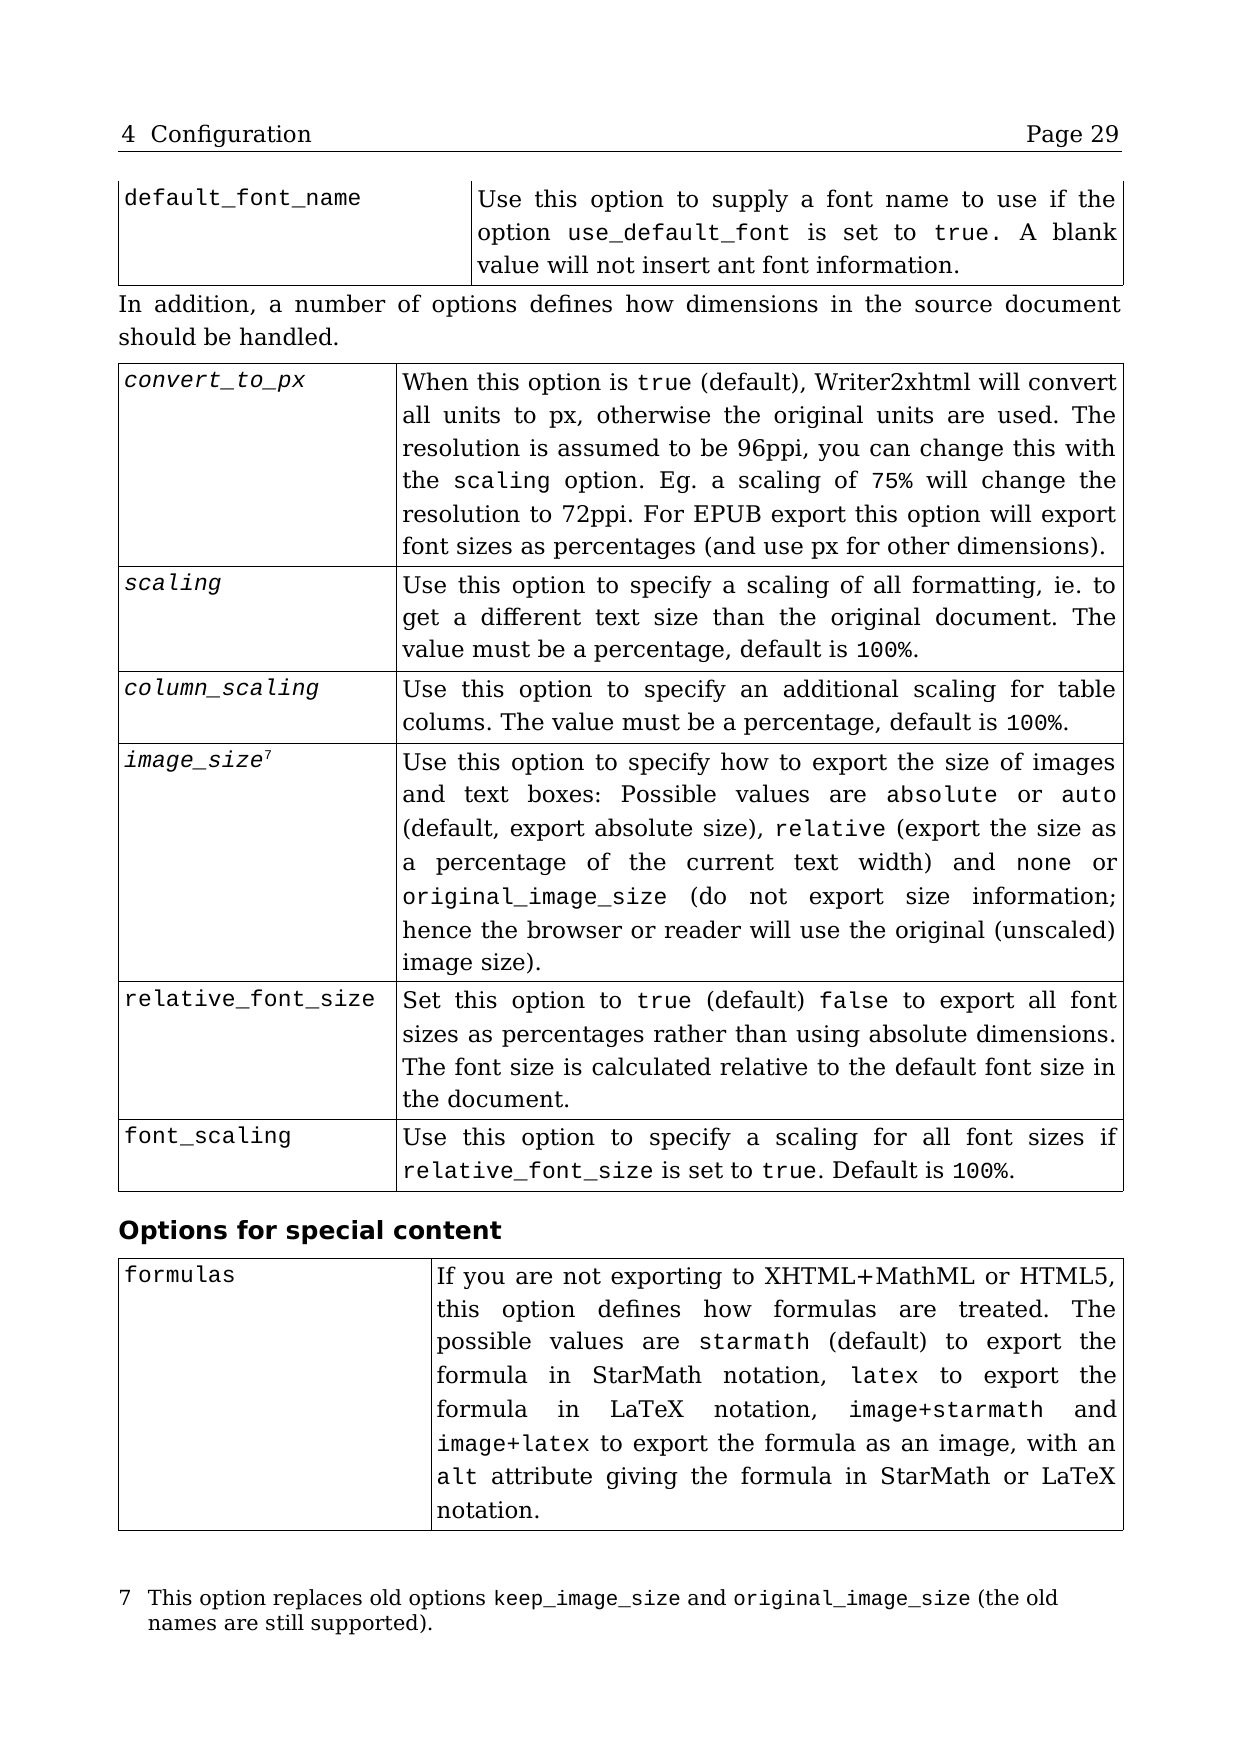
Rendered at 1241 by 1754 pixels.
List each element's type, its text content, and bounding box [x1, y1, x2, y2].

text In addition, a number of options defines how dimensions in the source document should be handled. [118, 291, 1122, 350]
table_header When this option is true (default), Writer2xhtml will convert all units to px, otherwise the original units are used. The resolution is assumed to be 96ppi, you can change this with the scaling option. Eg. a scaling of 75% will change the resolution to 72ppi. For EPUB export this option will export font sizes as percentages (and use px for other dimensions). [397, 364, 1123, 566]
table_cell Use this option to specify a scaling of all formatting, ie. to get a different text size than the original document. The value must be a percentage, default is 100%. [397, 567, 1123, 671]
table_header If you are not exporting to XHTML+MathML or HTML5, this option defines how formulas are treated. The possible values are starmath (default) to export the formula in StarMath notation, latex to export the formula in LaTeX notation, image+starmath and image+latex to export the formula as an image, with an alt attribute giving the formula in StarMath or LaTeX notation. [432, 1259, 1123, 1530]
table_cell default_font_name [119, 181, 471, 285]
table_cell Use this option to specify a scaling for all font sizes if relative_font_size is set to true. Default is 100%. [397, 1120, 1123, 1191]
table_header convert_to_px [119, 364, 396, 566]
table_header formulas [119, 1259, 431, 1530]
subtitle Options for special content [118, 1216, 1122, 1245]
table_cell image_size [119, 744, 396, 981]
table_cell font_scaling [119, 1120, 396, 1191]
table_cell Use this option to specify how to export the size of images and text boxes: Possible values are absolute or auto (default, export absolute size), relative (export the size as a percentage of the current text width) and none or original_image_size (do not export size information; hence the browser or reader will use the original (unscaled) image size). [397, 744, 1123, 981]
table_cell relative_font_size [119, 982, 396, 1119]
table_cell column_scaling [119, 672, 396, 743]
table_cell Use this option to specify an additional scaling for table colums. The value must be a percentage, default is 100%. [397, 672, 1123, 743]
table_cell Use this option to supply a font name to use if the option use_default_font is set to true. A blank value will not insert ant font information. [472, 181, 1123, 285]
table_cell scaling [119, 567, 396, 671]
table_cell Set this option to true (default) false to export all font sizes as percentages rather than using absolute dimensions. The font size is calculated relative to the default font size in the document. [397, 982, 1123, 1119]
